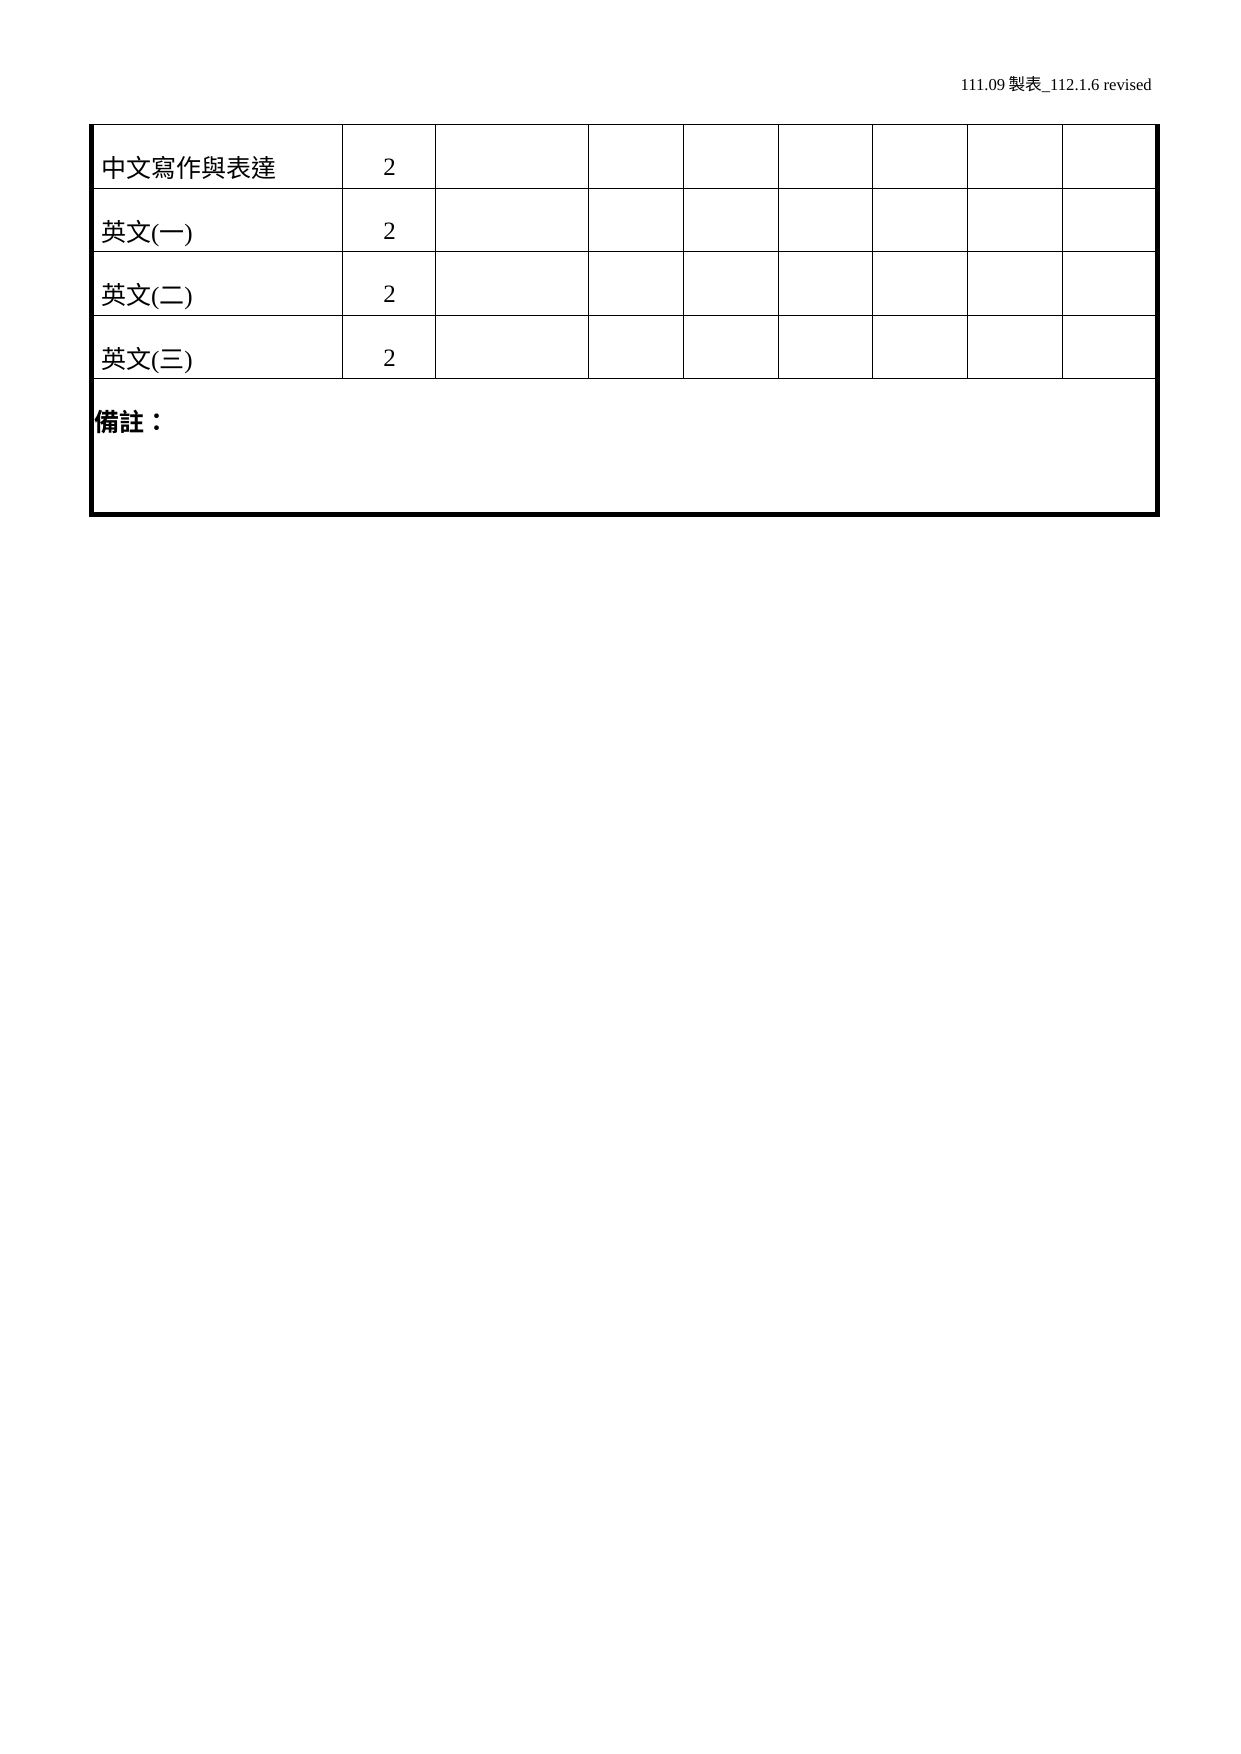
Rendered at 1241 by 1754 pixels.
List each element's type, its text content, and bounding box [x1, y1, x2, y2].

table_cell [779, 125, 872, 187]
table_cell [779, 316, 872, 378]
table_cell 2 [343, 316, 435, 378]
table_cell [873, 125, 967, 187]
table_cell [589, 316, 683, 378]
table_cell 英文(二) [94, 252, 342, 314]
table_cell [436, 316, 588, 378]
table_cell [589, 189, 683, 251]
table_cell [436, 252, 588, 314]
table_cell [1063, 125, 1155, 187]
table_cell [873, 252, 967, 314]
table_cell [968, 189, 1062, 251]
table_cell [684, 125, 778, 187]
table_cell [873, 189, 967, 251]
table_cell [589, 125, 683, 187]
table_cell 英文(三) [94, 316, 342, 378]
table_cell 2 [343, 189, 435, 251]
table_cell 中文寫作與表達 [94, 125, 342, 187]
table_cell [684, 252, 778, 314]
table_cell [589, 252, 683, 314]
table_cell [436, 189, 588, 251]
table_cell [684, 316, 778, 378]
table_cell 英文(一) [94, 189, 342, 251]
table_cell [1063, 189, 1155, 251]
table_cell [968, 252, 1062, 314]
table_cell 2 [343, 252, 435, 314]
table_cell [968, 316, 1062, 378]
table_cell [968, 125, 1062, 187]
table_cell [1063, 252, 1155, 314]
table_cell 2 [343, 125, 435, 187]
table_cell [1063, 316, 1155, 378]
table_cell [779, 189, 872, 251]
table_cell [684, 189, 778, 251]
table_cell [873, 316, 967, 378]
table_cell 備註： [94, 379, 1155, 512]
table_cell [436, 125, 588, 187]
table_cell [779, 252, 872, 314]
